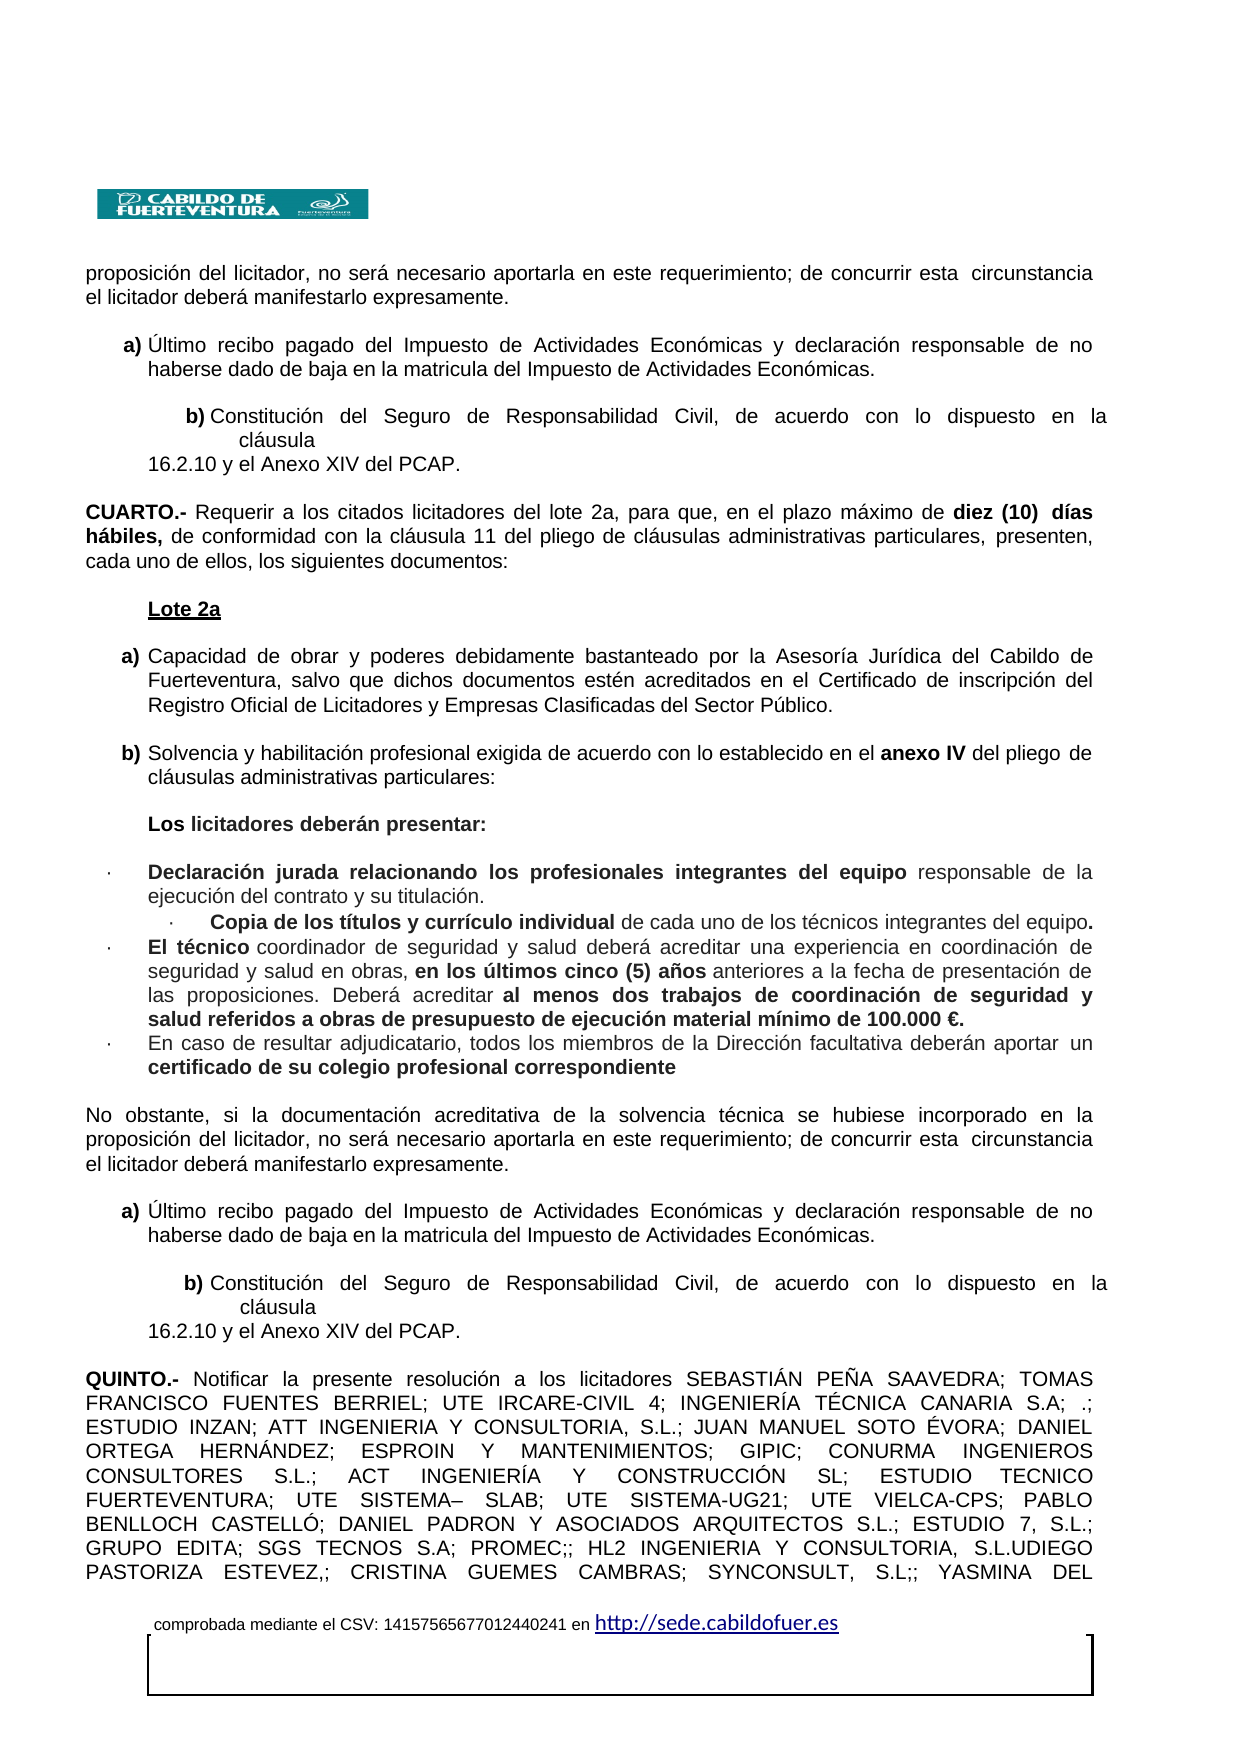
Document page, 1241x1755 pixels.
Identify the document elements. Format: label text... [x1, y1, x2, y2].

text QUINTO.- Notificar la presente resolución a los licitadores SEBASTIÁN PEÑA SAAVEDRA; TOMAS FRANCISCO FUENTES BERRIEL; UTE IRCARE-CIVIL 4; INGENIERÍA TÉCNICA CANARIA S.A; .; ESTUDIO INZAN; ATT INGENIERIA Y CONSULTORIA, S.L.; JUAN MANUEL SOTO ÉVORA; DANIEL ORTEGA HERNÁNDEZ; ESPROIN Y MANTENIMIENTOS; GIPIC; CONURMA INGENIEROS CONSULTORES S.L.; ACT INGENIERÍA Y CONSTRUCCIÓN SL; ESTUDIO TECNICO FUERTEVENTURA; UTE SISTEMA– SLAB; UTE SISTEMA-UG21; UTE VIELCA-CPS; PABLO BENLLOCH CASTELLÓ; DANIEL PADRON Y ASOCIADOS ARQUITECTOS S.L.; ESTUDIO 7, S.L.; GRUPO EDITA; SGS TECNOS S.A; PROMEC;; HL2 INGENIERIA Y CONSULTORIA, S.L.UDIEGO PASTORIZA ESTEVEZ,; CRISTINA GUEMES CAMBRAS; SYNCONSULT, S.L;; YASMINA DEL [85, 1367, 1093, 1584]
list Declaración jurada relacionando los profesionales integrantes del equipo responsable de la ejecución del contrato y su titulación. [105, 860, 1093, 908]
list En caso de resultar adjudicatario, todos los miembros de la Dirección facultativa deberán aportar un certificado de su colegio profesional correspondiente [105, 1031, 1093, 1079]
subtitle Lote 2a [148, 596, 1107, 620]
text proposición del licitador, no será necesario aportarla en este requerimiento; de concurrir esta circunstancia el licitador deberá manifestarlo expresamente. [85, 260, 1093, 308]
text No obstante, si la documentación acreditativa de la solvencia técnica se hubiese incorporado en la proposición del licitador, no será necesario aportarla en este requerimiento; de concurrir esta circunstancia el licitador deberá manifestarlo expresamente. [85, 1103, 1093, 1175]
list Copia de los títulos y currículo individual de cada uno de los técnicos integrantes del equipo. [168, 910, 1107, 934]
text 16.2.10 y el Anexo XIV del PCAP. [148, 1319, 1107, 1343]
list El técnico coordinador de seguridad y salud deberá acreditar una experiencia en coordinación de seguridad y salud en obras, en los últimos cinco (5) años anteriores a la fecha de presentación de las proposiciones. Deberá acreditar al menos dos trabajos de coordinación de seguridad y salud referidos a obras de presupuesto de ejecución material mínimo de 100.000 €. [105, 934, 1093, 1031]
list Capacidad de obrar y poderes debidamente bastanteado por la Asesoría Jurídica del Cabildo de Fuerteventura, salvo que dichos documentos estén acreditados en el Certificado de inscripción del Registro Oficial de Licitadores y Empresas Clasificadas del Sector Público. [121, 644, 1093, 716]
subtitle Los licitadores deberán presentar: [148, 812, 1107, 836]
list Constitución del Seguro de Responsabilidad Civil, de acuerdo con lo dispuesto en la cláusula [183, 1271, 1107, 1319]
list Solvencia y habilitación profesional exigida de acuerdo con lo establecido en el anexo IV del pliego de cláusulas administrativas particulares: [121, 740, 1093, 788]
list Constitución del Seguro de Responsabilidad Civil, de acuerdo con lo dispuesto en la cláusula [185, 404, 1107, 452]
text CUARTO.- Requerir a los citados licitadores del lote 2a, para que, en el plazo máximo de diez (10) días hábiles, de conformidad con la cláusula 11 del pliego de cláusulas administrativas particulares, presenten, cada uno de ellos, los siguientes documentos: [85, 500, 1093, 572]
picture [97, 189, 369, 219]
text 16.2.10 y el Anexo XIV del PCAP. [148, 452, 1107, 476]
list Último recibo pagado del Impuesto de Actividades Económicas y declaración responsable de no haberse dado de baja en la matricula del Impuesto de Actividades Económicas. [121, 1199, 1093, 1247]
list Último recibo pagado del Impuesto de Actividades Económicas y declaración responsable de no haberse dado de baja en la matricula del Impuesto de Actividades Económicas. [123, 332, 1093, 381]
